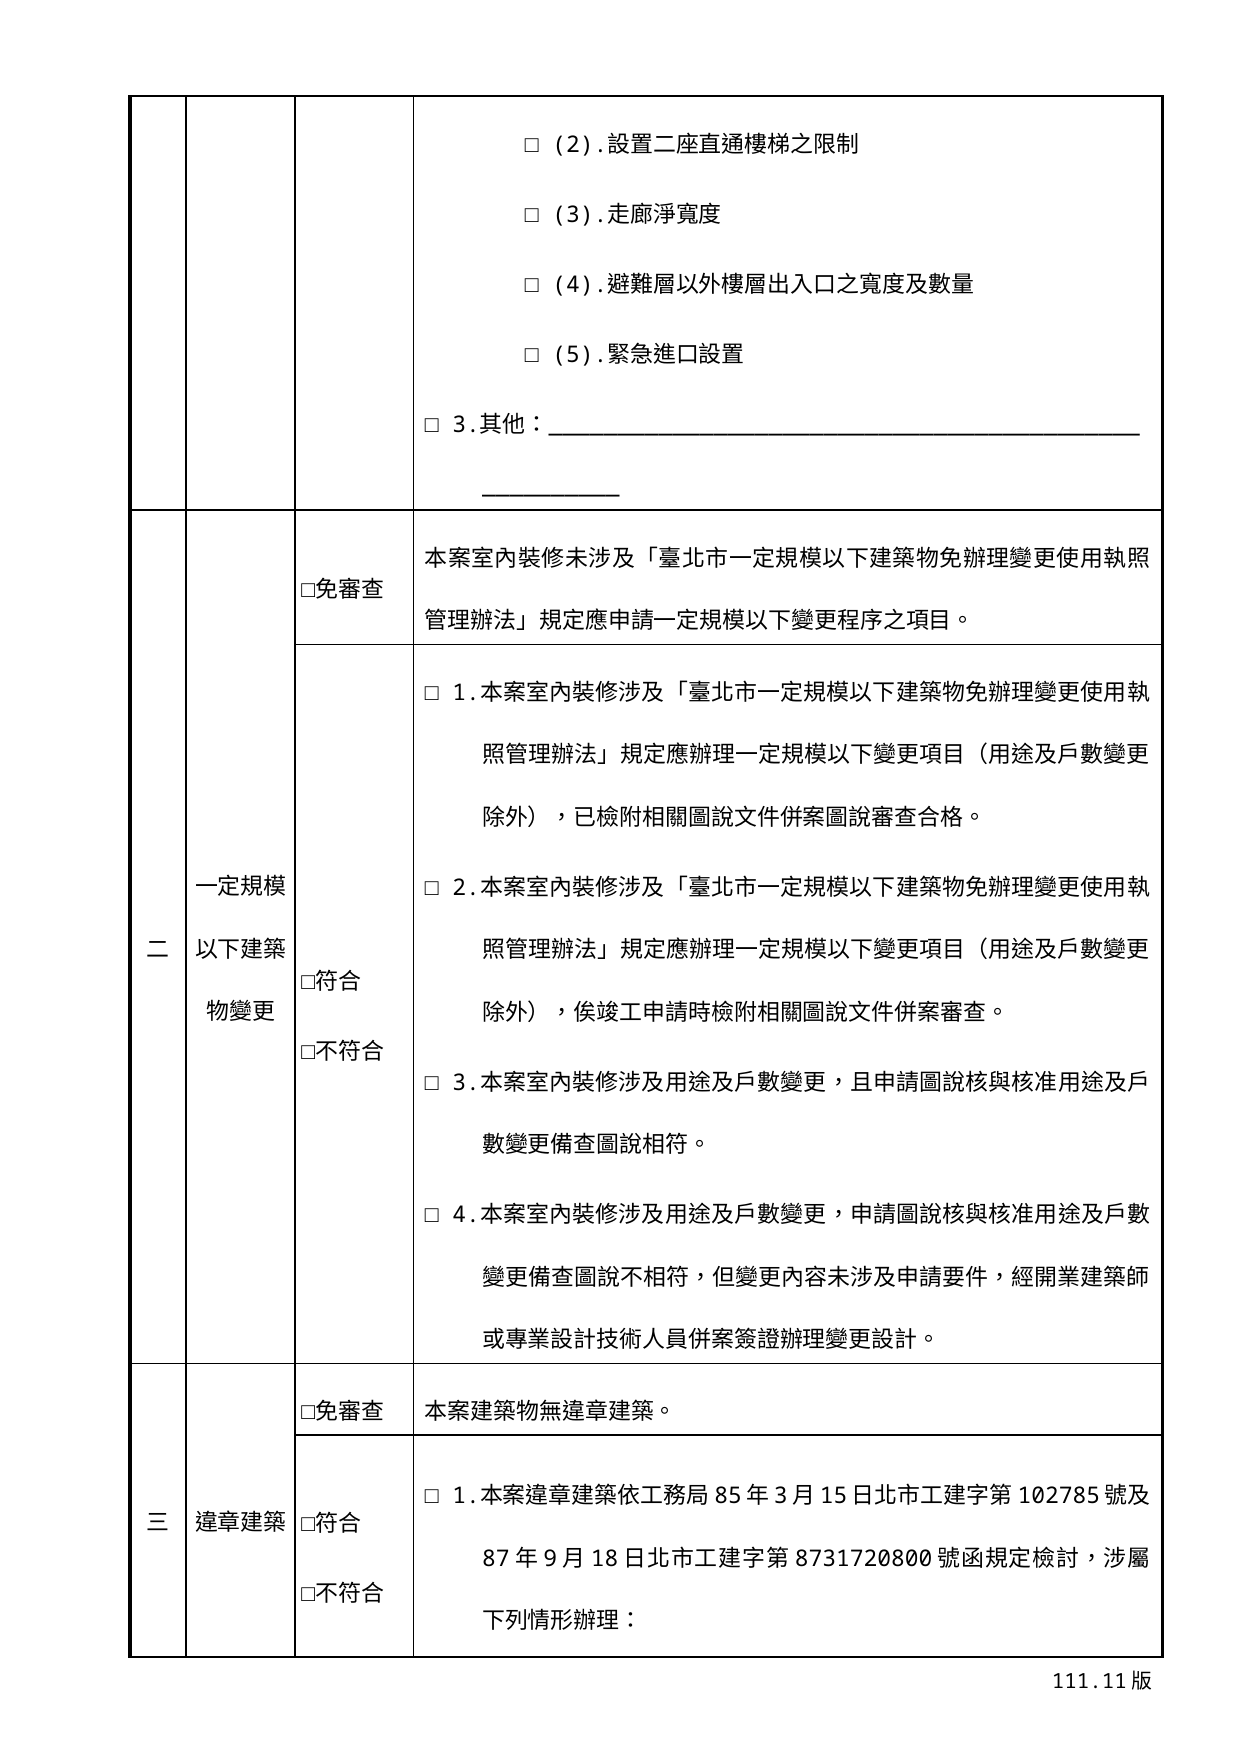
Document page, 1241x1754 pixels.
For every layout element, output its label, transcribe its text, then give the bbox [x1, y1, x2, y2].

table_cell 一定規模以下建築物變更 [187, 511, 294, 1362]
table_cell 本案建築物無違章建築。 [414, 1364, 1161, 1434]
table_cell □免審查 [296, 1364, 413, 1434]
table_cell 本案室內裝修未涉及「臺北市一定規模以下建築物免辦理變更使用執照管理辦法」規定應申請一定規模以下變更程序之項目。 [414, 511, 1161, 643]
table_cell 二 [132, 511, 185, 1362]
table_cell □ (2).設置二座直通樓梯之限制 □ (3).走廊淨寬度 □ (4).避難層以外樓層出入口之寬度及數量 □ (5).緊急進口設置 □ 3.其他：_____________________________________________________ [414, 97, 1161, 509]
table_cell 三 [132, 1364, 185, 1656]
table_cell □符合 □不符合 [296, 645, 413, 1362]
table_cell [296, 97, 413, 509]
table_cell □符合 □不符合 [296, 1436, 413, 1656]
table_cell [187, 97, 294, 509]
table_cell □ 1.本案違章建築依工務局85年3月15日北市工建字第102785號及87年9月18日北市工建字第8731720800號函規定檢討，涉屬下列情形辦理： [414, 1436, 1161, 1656]
table_cell [132, 97, 185, 509]
table_cell 違章建築 [187, 1364, 294, 1656]
table_cell □免審查 [296, 511, 413, 643]
table_cell □ 1.本案室內裝修涉及「臺北市一定規模以下建築物免辦理變更使用執照管理辦法」規定應辦理一定規模以下變更項目（用途及戶數變更除外），已檢附相關圖說文件併案圖說審查合格。 □ 2.本案室內裝修涉及「臺北市一定規模以下建築物免辦理變更使用執照管理辦法」規定應辦理一定規模以下變更項目（用途及戶數變更除外），俟竣工申請時檢附相關圖說文件併案審查。 □ 3.本案室內裝修涉及用途及戶數變更，且申請圖說核與核准用途及戶數變更備查圖說相符。 □ 4.本案室內裝修涉及用途及戶數變更，申請圖說核與核准用途及戶數變更備查圖說不相符，但變更內容未涉及申請要件，經開業建築師或專業設計技術人員併案簽證辦理變更設計。 [414, 645, 1161, 1362]
